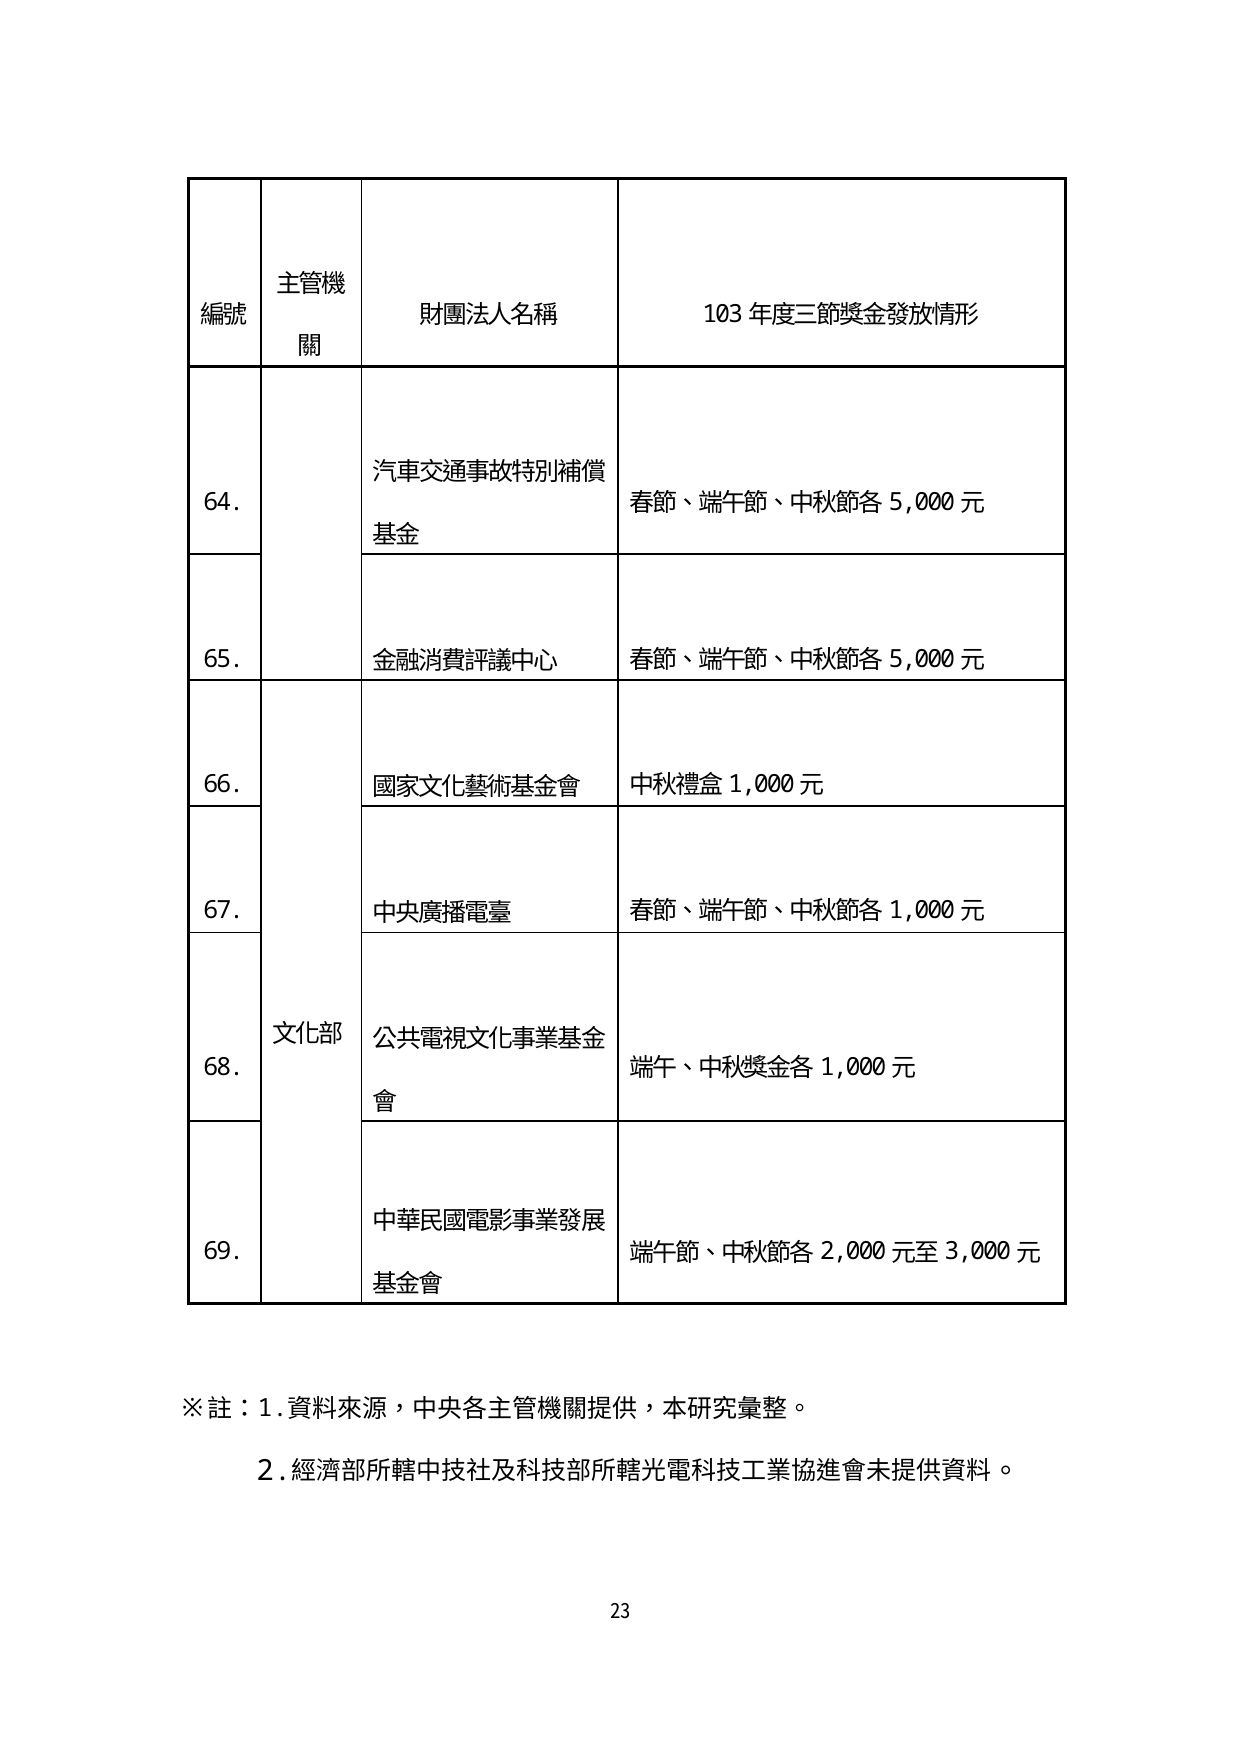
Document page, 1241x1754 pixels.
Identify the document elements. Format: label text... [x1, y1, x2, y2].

table_header 編號 [190, 180, 260, 365]
table_cell 汽車交通事故特別補償基金 [362, 368, 617, 553]
table_cell 67. [190, 807, 260, 931]
text 2.經濟部所轄中技社及科技部所轄光電科技工業協進會未提供資料。 [256, 1427, 1063, 1490]
table_cell 端午節、中秋節各2,000元至3,000元 [619, 1122, 1064, 1302]
table_cell 中秋禮盒1,000元 [619, 681, 1064, 805]
table_cell 65. [190, 555, 260, 679]
table_cell 春節、端午節、中秋節各5,000元 [619, 368, 1064, 553]
text ※註：1.資料來源，中央各主管機關提供，本研究彙整。 [177, 1365, 1063, 1427]
table_cell 春節、端午節、中秋節各1,000元 [619, 807, 1064, 931]
table_header 103年度三節獎金發放情形 [619, 180, 1064, 365]
table_cell 端午、中秋獎金各1,000元 [619, 933, 1064, 1120]
table_cell 中央廣播電臺 [362, 807, 617, 931]
table_cell 國家文化藝術基金會 [362, 681, 617, 805]
table_cell 春節、端午節、中秋節各5,000元 [619, 555, 1064, 679]
table_cell 金融消費評議中心 [362, 555, 617, 679]
table_cell 66. [190, 681, 260, 805]
table_cell [262, 368, 361, 679]
table_cell 中華民國電影事業發展基金會 [362, 1122, 617, 1302]
table_cell 文化部 [262, 681, 361, 1302]
table_header 主管機關 [262, 180, 361, 365]
table_cell 69. [190, 1122, 260, 1302]
table_cell 68. [190, 933, 260, 1120]
table_cell 64. [190, 368, 260, 553]
table_header 財團法人名稱 [362, 180, 617, 365]
table_cell 公共電視文化事業基金會 [362, 933, 617, 1120]
